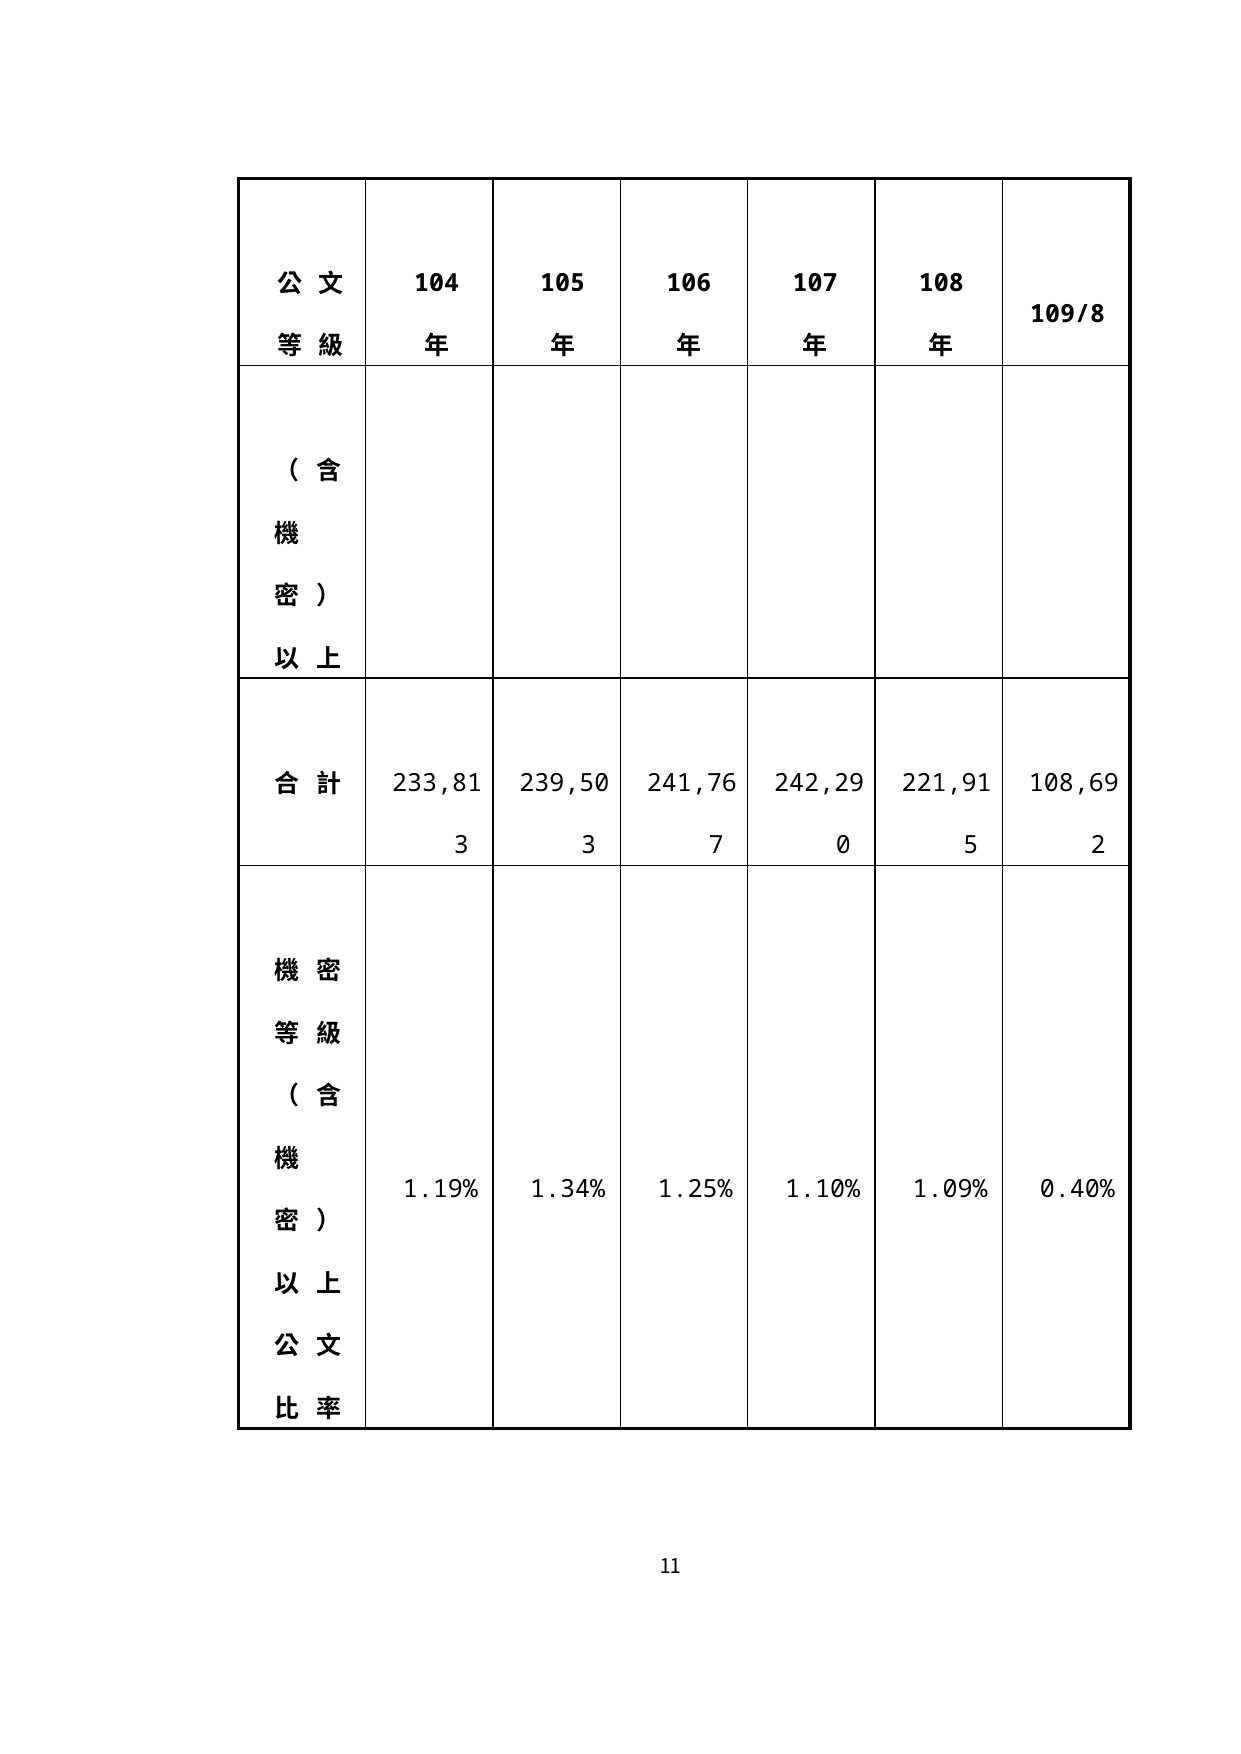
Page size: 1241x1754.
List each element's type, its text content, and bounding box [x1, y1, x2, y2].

table_header 106年 [621, 180, 747, 365]
table_cell [876, 366, 1002, 677]
table_cell 1.10% [748, 866, 874, 1427]
table_header 109/8 [1003, 180, 1128, 365]
table_cell 合計 [240, 679, 365, 865]
table_cell [366, 366, 492, 677]
table_cell [1003, 366, 1128, 677]
table_header 104年 [366, 180, 492, 365]
table_cell 1.19% [366, 866, 492, 1427]
table_cell 221,915 [876, 679, 1002, 865]
table_cell （含機密）以上 [240, 366, 365, 677]
table_cell 0.40% [1003, 866, 1128, 1427]
table_cell 機密等級（含機密）以上公文比率 [240, 866, 365, 1427]
table_cell 108,692 [1003, 679, 1128, 865]
table_header 105年 [494, 180, 620, 365]
table_cell 242,290 [748, 679, 874, 865]
table_cell [748, 366, 874, 677]
table_cell 1.34% [494, 866, 620, 1427]
table_header 公文等級 [240, 180, 365, 365]
table_header 108年 [876, 180, 1002, 365]
table_cell 241,767 [621, 679, 747, 865]
table_header 107年 [748, 180, 874, 365]
table_cell [621, 366, 747, 677]
table_cell 1.25% [621, 866, 747, 1427]
table_cell [494, 366, 620, 677]
table_cell 1.09% [876, 866, 1002, 1427]
table_cell 239,503 [494, 679, 620, 865]
table_cell 233,813 [366, 679, 492, 865]
